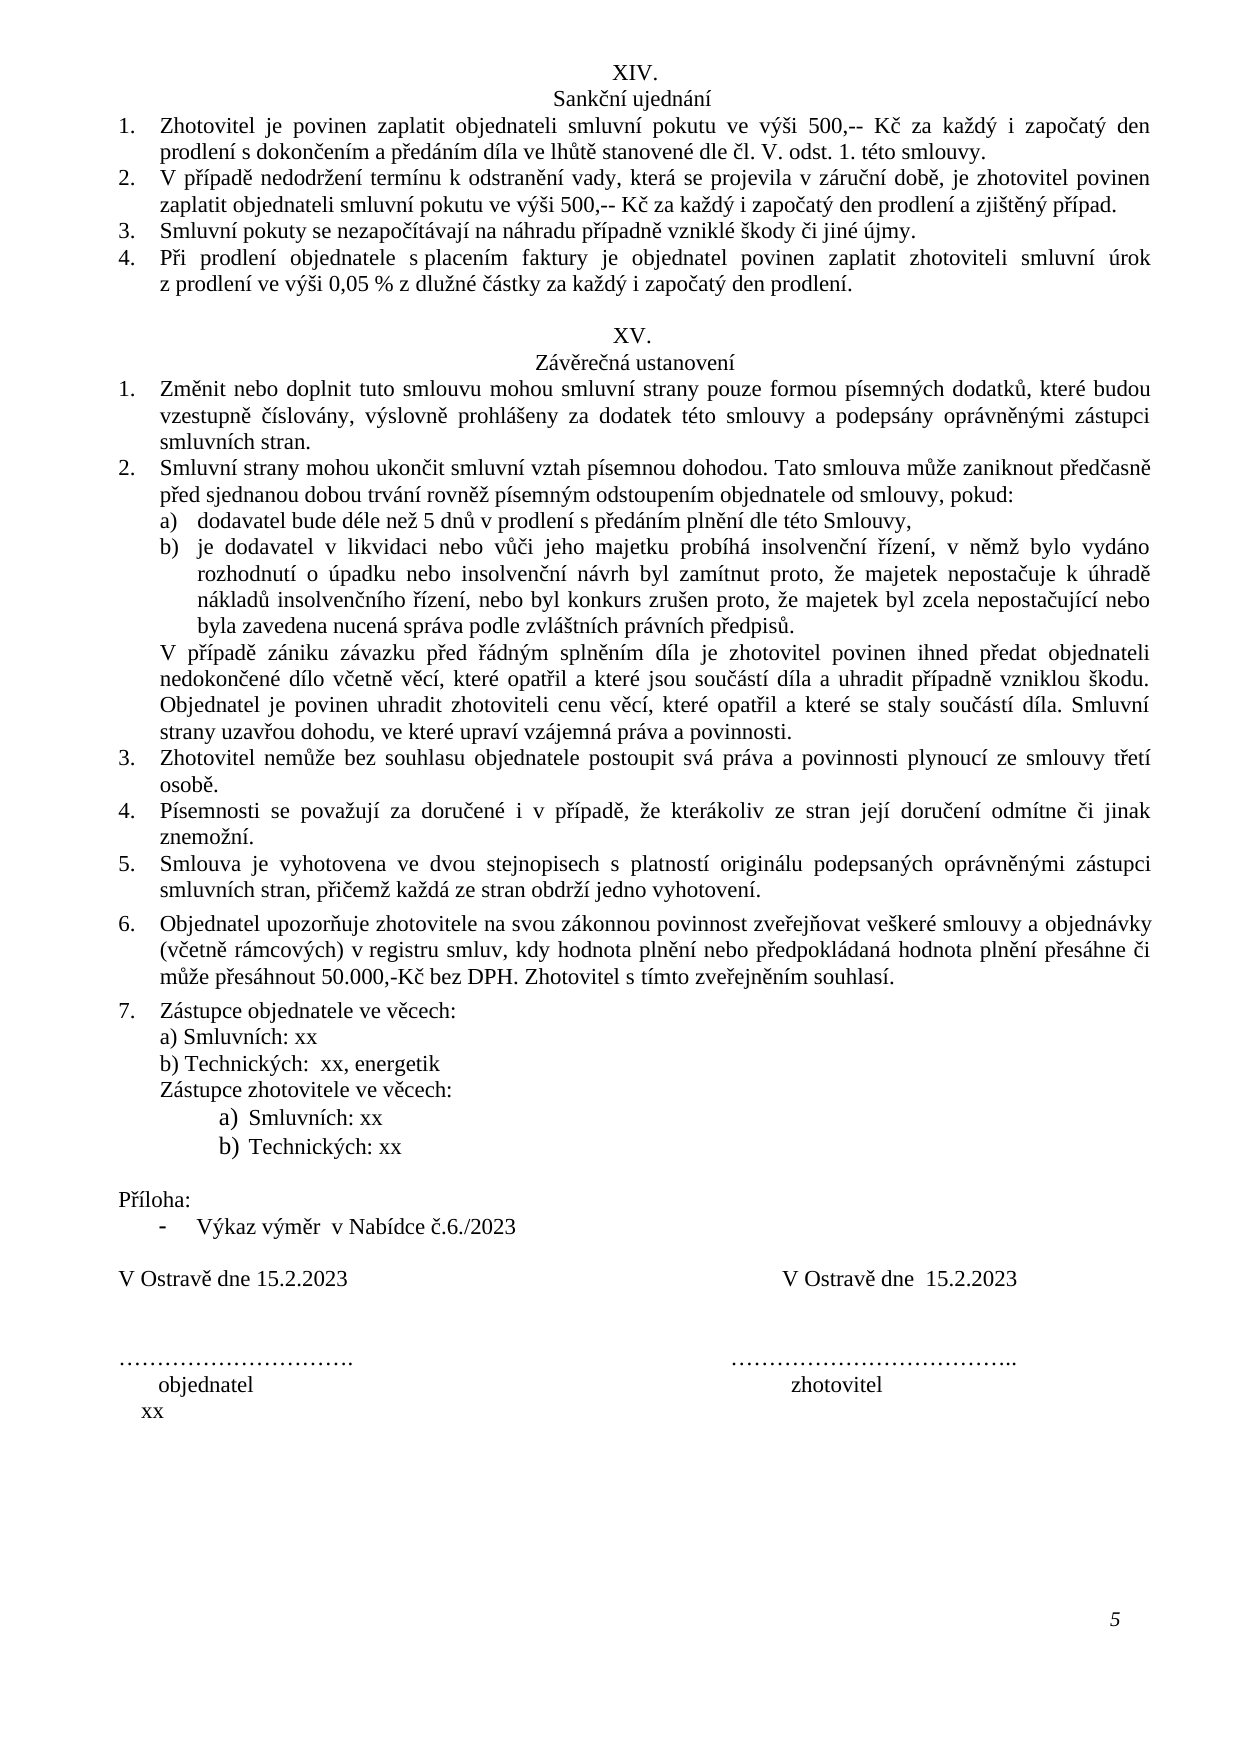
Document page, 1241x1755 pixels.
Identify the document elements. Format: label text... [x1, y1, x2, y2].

list V případě nedodržení termínu k odstranění vady, která se projevila v záruční době, je zhotovitel povinen zaplatit objednateli smluvní pokutu ve výši 500,-- Kč za každý i započatý den prodlení a zjištěný případ. [118, 164, 1152, 217]
list Smluvní strany mohou ukončit smluvní vztah písemnou dohodou. Tato smlouva může zaniknout předčasně před sjednanou dobou trvání rovněž písemným odstoupením objednatele od smlouvy, pokud: [118, 454, 1152, 507]
list Smluvní pokuty se nezapočítávají na náhradu případně vzniklé škody či jiné újmy. [118, 217, 1152, 243]
text b) Technických: xx, energetik [159, 1050, 1152, 1076]
list Zástupce objednatele ve věcech: [118, 997, 1152, 1023]
text Zástupce zhotovitele ve věcech: [159, 1076, 1152, 1102]
text V Ostravě dne 15.2.2023 V Ostravě dne 15.2.2023 [118, 1265, 1152, 1292]
list Při prodlení objednatele s placením faktury je objednatel povinen zaplatit zhotoviteli smluvní úrok z prodlení ve výši 0,05 % z dlužné částky za každý i započatý den prodlení. [118, 243, 1152, 296]
subtitle Sankční ujednání [118, 85, 1152, 112]
list Písemnosti se považují za doručené i v případě, že kterákoliv ze stran její doručení odmítne či jinak znemožní. [118, 797, 1152, 850]
list Smluvních: xx [219, 1102, 1152, 1131]
text a) Smluvních: xx [159, 1023, 1152, 1050]
text Příloha: [118, 1186, 1152, 1213]
list Zhotovitel je povinen zaplatit objednateli smluvní pokutu ve výši 500,-- Kč za každý i započatý den prodlení s dokončením a předáním díla ve lhůtě stanovené dle čl. V. odst. 1. této smlouvy. [118, 112, 1152, 164]
list Výkaz výměr v Nabídce č.6./2023 [159, 1213, 1152, 1239]
subtitle Závěrečná ustanovení [118, 349, 1152, 375]
subtitle XIV. [118, 59, 1152, 85]
text V případě zániku závazku před řádným splněním díla je zhotovitel povinen ihned předat objednateli nedokončené dílo včetně věcí, které opatřil a které jsou součástí díla a uhradit případně vzniklou škodu. Objednatel je povinen uhradit zhotoviteli cenu věcí, které opatřil a které se staly součástí díla. Smluvní strany uzavřou dohodu, ve které upraví vzájemná práva a povinnosti. [159, 639, 1152, 744]
list dodavatel bude déle než 5 dnů v prodlení s předáním plnění dle této Smlouvy, [159, 507, 1152, 533]
list Smlouva je vyhotovena ve dvou stejnopisech s platností originálu podepsaných oprávněnými zástupci smluvních stran, přičemž každá ze stran obdrží jedno vyhotovení. [118, 850, 1152, 902]
list je dodavatel v likvidaci nebo vůči jeho majetku probíhá insolvenční řízení, v němž bylo vydáno rozhodnutí o úpadku nebo insolvenční návrh byl zamítnut proto, že majetek nepostačuje k úhradě nákladů insolvenčního řízení, nebo byl konkurs zrušen proto, že majetek byl zcela nepostačující nebo byla zavedena nucená správa podle zvláštních právních předpisů. [159, 533, 1152, 639]
list Zhotovitel nemůže bez souhlasu objednatele postoupit svá práva a povinnosti plynoucí ze smlouvy třetí osobě. [118, 744, 1152, 797]
list Objednatel upozorňuje zhotovitele na svou zákonnou povinnost zveřejňovat veškeré smlouvy a objednávky (včetně rámcových) v registru smluv, kdy hodnota plnění nebo předpokládaná hodnota plnění přesáhne či může přesáhnout 50.000,-Kč bez DPH. Zhotovitel s tímto zveřejněním souhlasí. [118, 910, 1152, 989]
list Změnit nebo doplnit tuto smlouvu mohou smluvní strany pouze formou písemných dodatků, které budou vzestupně číslovány, výslovně prohlášeny za dodatek této smlouvy a podepsány oprávněnými zástupci smluvních stran. [118, 375, 1152, 454]
text objednatel zhotovitel [118, 1371, 1152, 1397]
subtitle XV. [118, 323, 1152, 349]
text xx [118, 1397, 1152, 1423]
list Technických: xx [219, 1131, 1152, 1160]
text …………………………. ……………………………….. [118, 1344, 1152, 1371]
